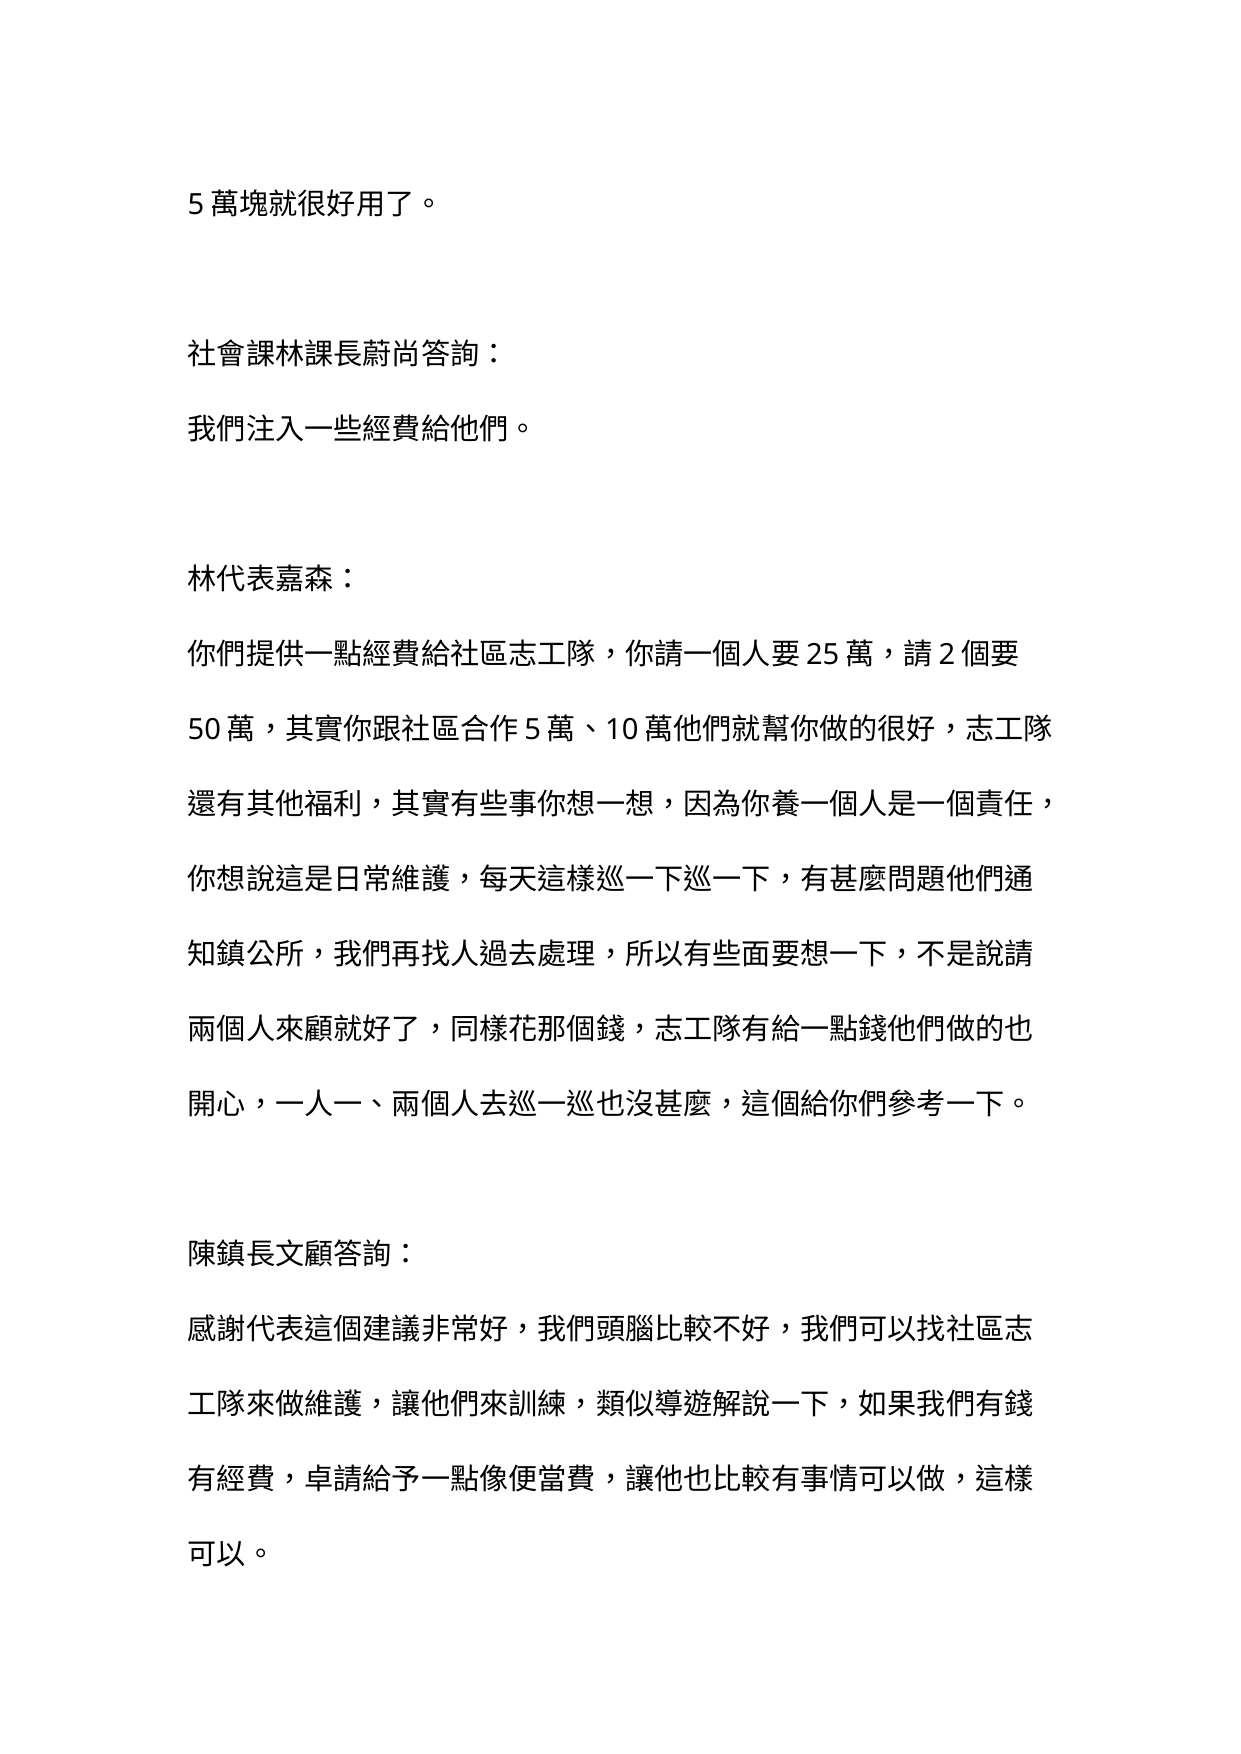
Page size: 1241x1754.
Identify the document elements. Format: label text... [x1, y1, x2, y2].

text 社會課林課長蔚尚答詢： [187, 314, 1053, 389]
text 陳鎮長文顧答詢： [187, 1214, 1053, 1289]
text 我們注入一些經費給他們。 [187, 389, 1053, 464]
text 感謝代表這個建議非常好，我們頭腦比較不好，我們可以找社區志工隊來做維護，讓他們來訓練，類似導遊解說一下，如果我們有錢有經費，卓請給予一點像便當費，讓他也比較有事情可以做，這樣可以。 [187, 1289, 1053, 1589]
text 林代表嘉森： [187, 539, 1053, 614]
text 5萬塊就很好用了。 [187, 164, 1053, 239]
text 你們提供一點經費給社區志工隊，你請一個人要25萬，請2個要50萬，其實你跟社區合作5萬、10萬他們就幫你做的很好，志工隊還有其他福利，其實有些事你想一想，因為你養一個人是一個責任，你想說這是日常維護，每天這樣巡一下巡一下，有甚麼問題他們通知鎮公所，我們再找人過去處理，所以有些面要想一下，不是說請兩個人來顧就好了，同樣花那個錢，志工隊有給一點錢他們做的也開心，一人一、兩個人去巡一巡也沒甚麼，這個給你們參考一下。 [187, 614, 1053, 1139]
